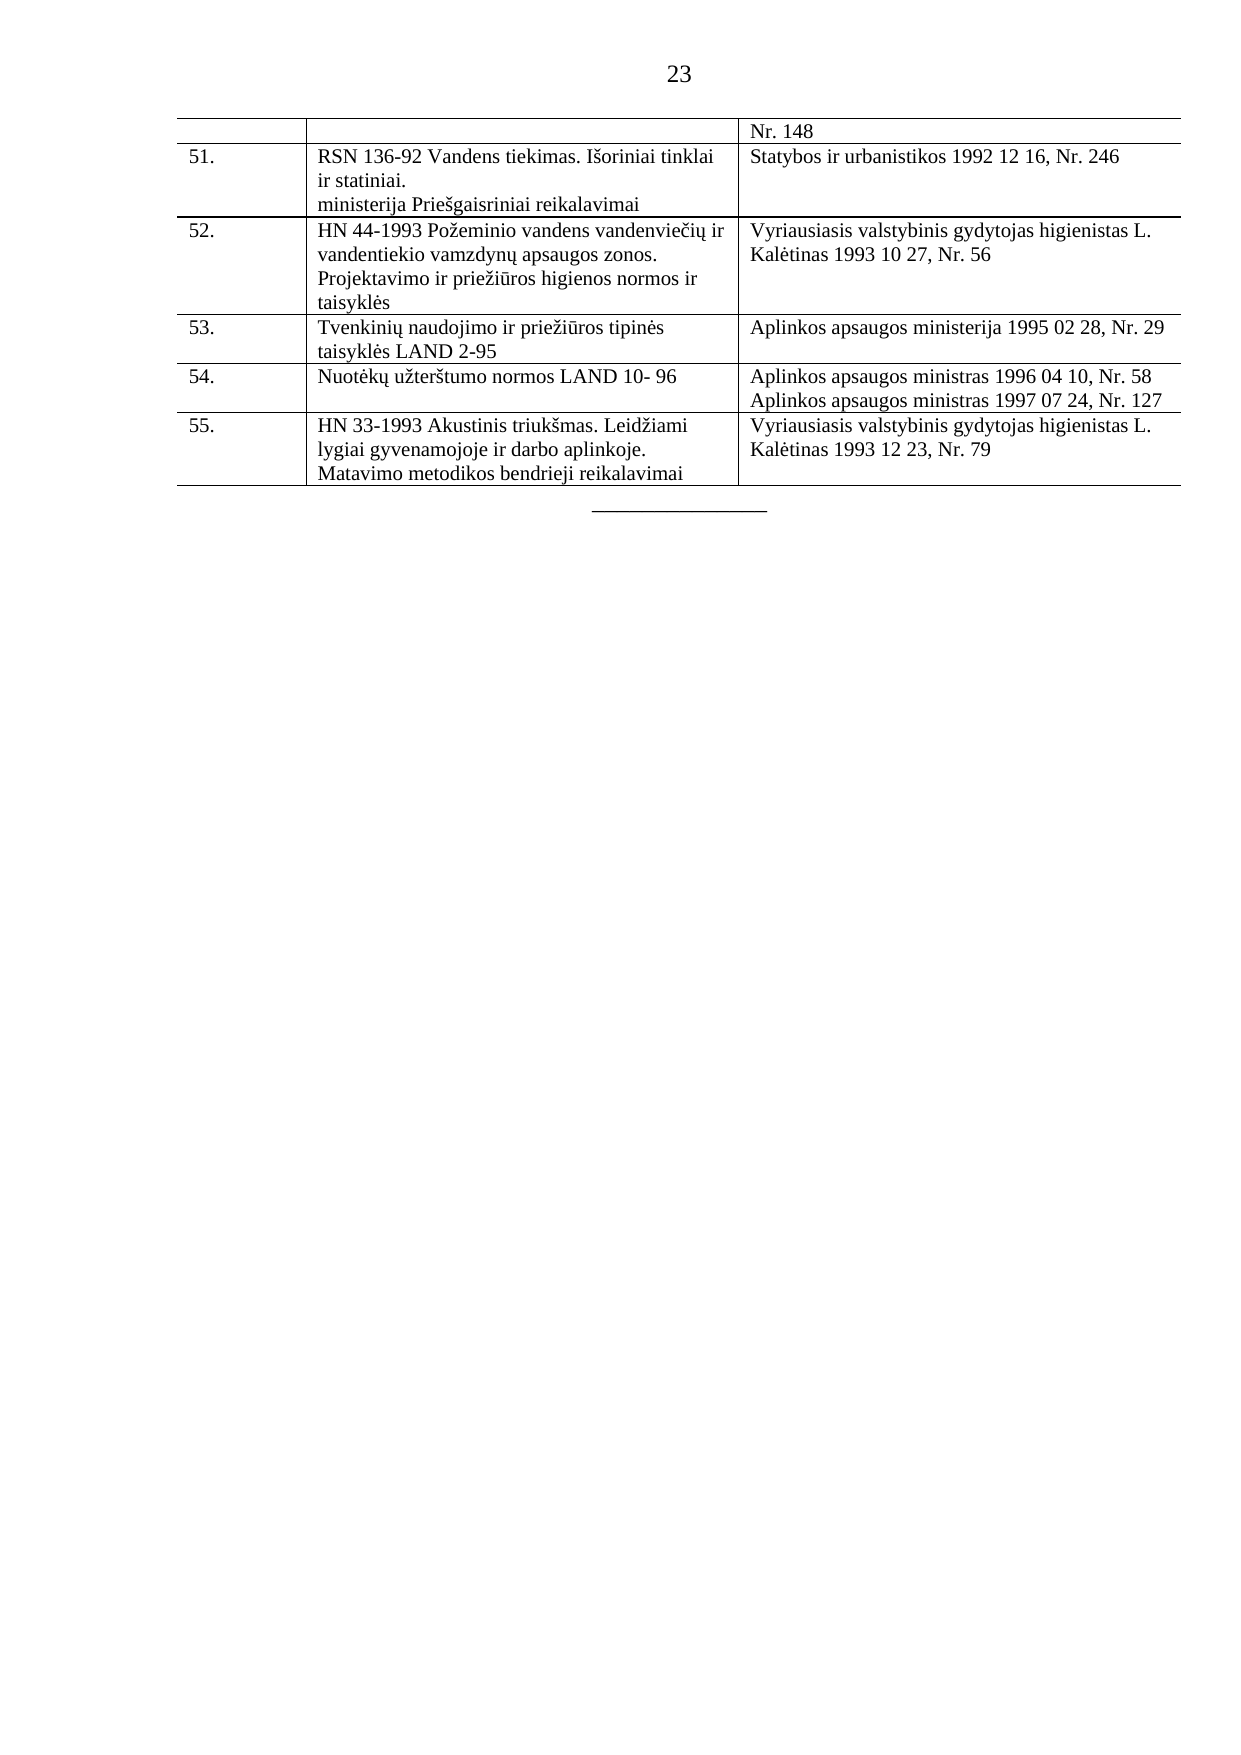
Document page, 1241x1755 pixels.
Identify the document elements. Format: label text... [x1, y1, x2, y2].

table_cell Aplinkos apsaugos ministerija 1995 02 28, Nr. 29 [739, 315, 1181, 363]
table_cell 52. [177, 218, 306, 314]
table_cell 55. [177, 413, 306, 485]
table_cell Aplinkos apsaugos ministras 1996 04 10, Nr. 58 Aplinkos apsaugos ministras 1997 07 24, Nr. 127 [739, 364, 1181, 412]
table_cell Nuotėkų užterštumo normos LAND 10- 96 [307, 364, 738, 412]
table_cell [177, 119, 306, 143]
table_cell [307, 119, 738, 143]
table_cell Statybos ir urbanistikos 1992 12 16, Nr. 246 [739, 144, 1181, 216]
table_cell Vyriausiasis valstybinis gydytojas higienistas L. Kalėtinas 1993 12 23, Nr. 79 [739, 413, 1181, 485]
table_cell HN 44-1993 Požeminio vandens vandenviečių ir vandentiekio vamzdynų apsaugos zonos. Projektavimo ir priežiūros higienos normos ir taisyklės [307, 218, 738, 314]
table_cell Vyriausiasis valstybinis gydytojas higienistas L. Kalėtinas 1993 10 27, Nr. 56 [739, 218, 1181, 314]
table_cell Tvenkinių naudojimo ir priežiūros tipinės taisyklės LAND 2-95 [307, 315, 738, 363]
text ______________ [177, 486, 1181, 515]
table_cell 54. [177, 364, 306, 412]
table_cell Nr. 148 [739, 119, 1181, 143]
table_cell 51. [177, 144, 306, 216]
table_cell HN 33-1993 Akustinis triukšmas. Leidžiami lygiai gyvenamojoje ir darbo aplinkoje. Matavimo metodikos bendrieji reikalavimai [307, 413, 738, 485]
table_cell 53. [177, 315, 306, 363]
table_cell RSN 136-92 Vandens tiekimas. Išoriniai tinklai ir statiniai. ministerija Priešgaisriniai reikalavimai [307, 144, 738, 216]
